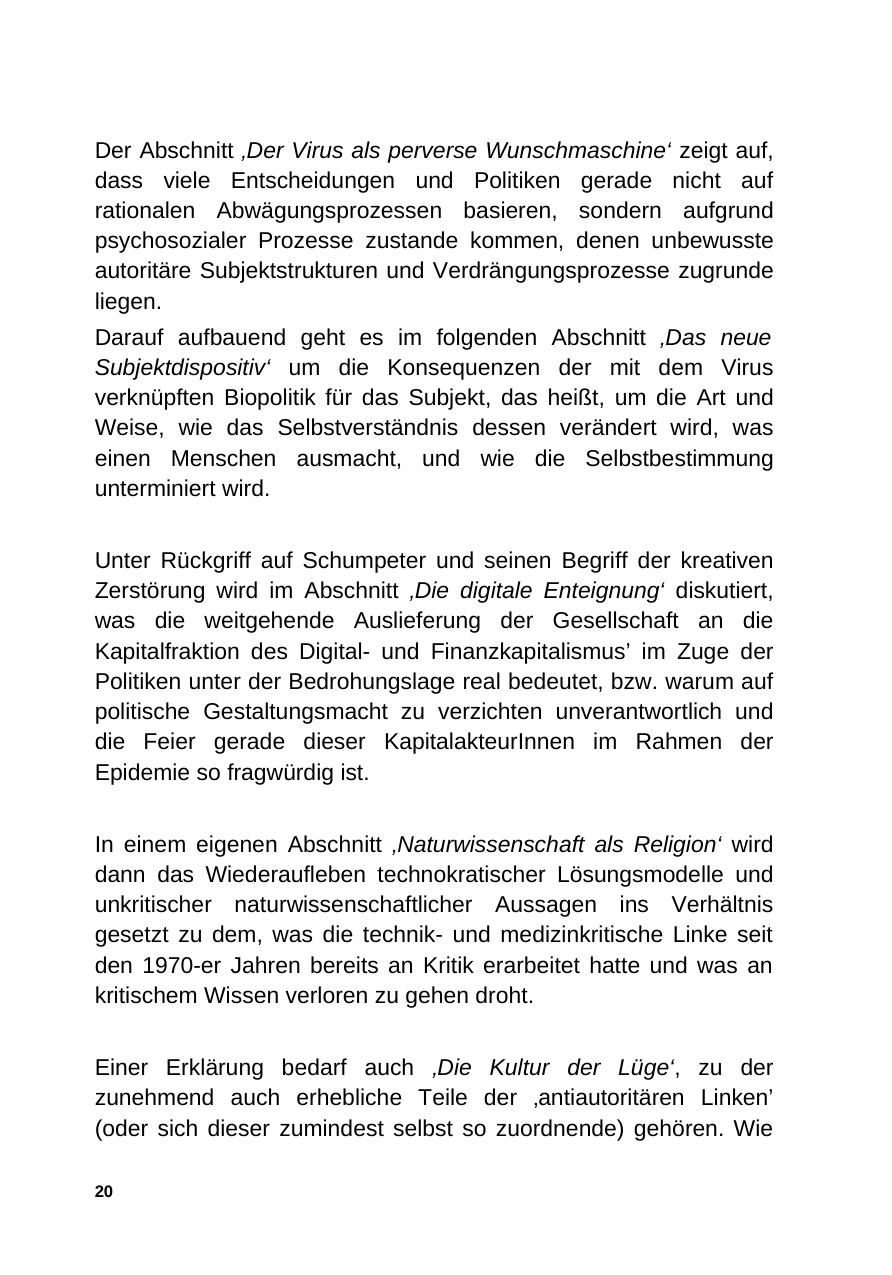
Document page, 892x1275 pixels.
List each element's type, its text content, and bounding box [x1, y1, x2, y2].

text Darauf aufbauend geht es im folgenden Abschnitt ‚Das neue Subjektdispositiv‘ um die Konsequenzen der mit dem Virus verknüpften Biopolitik für das Subjekt, das heißt, um die Art und Weise, wie das Selbstverständnis dessen verändert wird, was einen Menschen ausmacht, und wie die Selbstbestimmung unterminiert wird. [94, 324, 774, 501]
text In einem eigenen Abschnitt ‚Naturwissenschaft als Religion‘ wird dann das Wiederaufleben technokratischer Lösungsmodelle und unkritischer naturwissenschaftlicher Aussagen ins Verhältnis gesetzt zu dem, was die technik- und medizinkritische Linke seit den 1970-er Jahren bereits an Kritik erarbeitet hatte und was an kritischem Wissen verloren zu gehen droht. [94, 831, 774, 1008]
text Einer Erklärung bedarf auch ‚Die Kultur der Lüge‘, zu der zunehmend auch erhebliche Teile der ‚antiautoritären Linken’ (oder sich dieser zumindest selbst so zuordnende) gehören. Wie [94, 1054, 774, 1141]
text Unter Rückgriff auf Schumpeter und seinen Begriff der kreativen Zerstörung wird im Abschnitt ‚Die digitale Enteignung‘ diskutiert, was die weitgehende Auslieferung der Gesellschaft an die Kapitalfraktion des Digital- und Finanzkapitalismus’ im Zuge der Politiken unter der Bedrohungslage real bedeutet, bzw. warum auf politische Gestaltungsmacht zu verzichten unverantwortlich und die Feier gerade dieser KapitalakteurInnen im Rahmen der Epidemie so fragwürdig ist. [94, 547, 774, 785]
text Der Abschnitt ‚Der Virus als perverse Wunschmaschine‘ zeigt auf, dass viele Entscheidungen und Politiken gerade nicht auf rationalen Abwägungsprozessen basieren, sondern aufgrund psychosozialer Prozesse zustande kommen, denen unbewusste autoritäre Subjektstrukturen und Verdrängungsprozesse zugrunde liegen. [94, 137, 774, 314]
